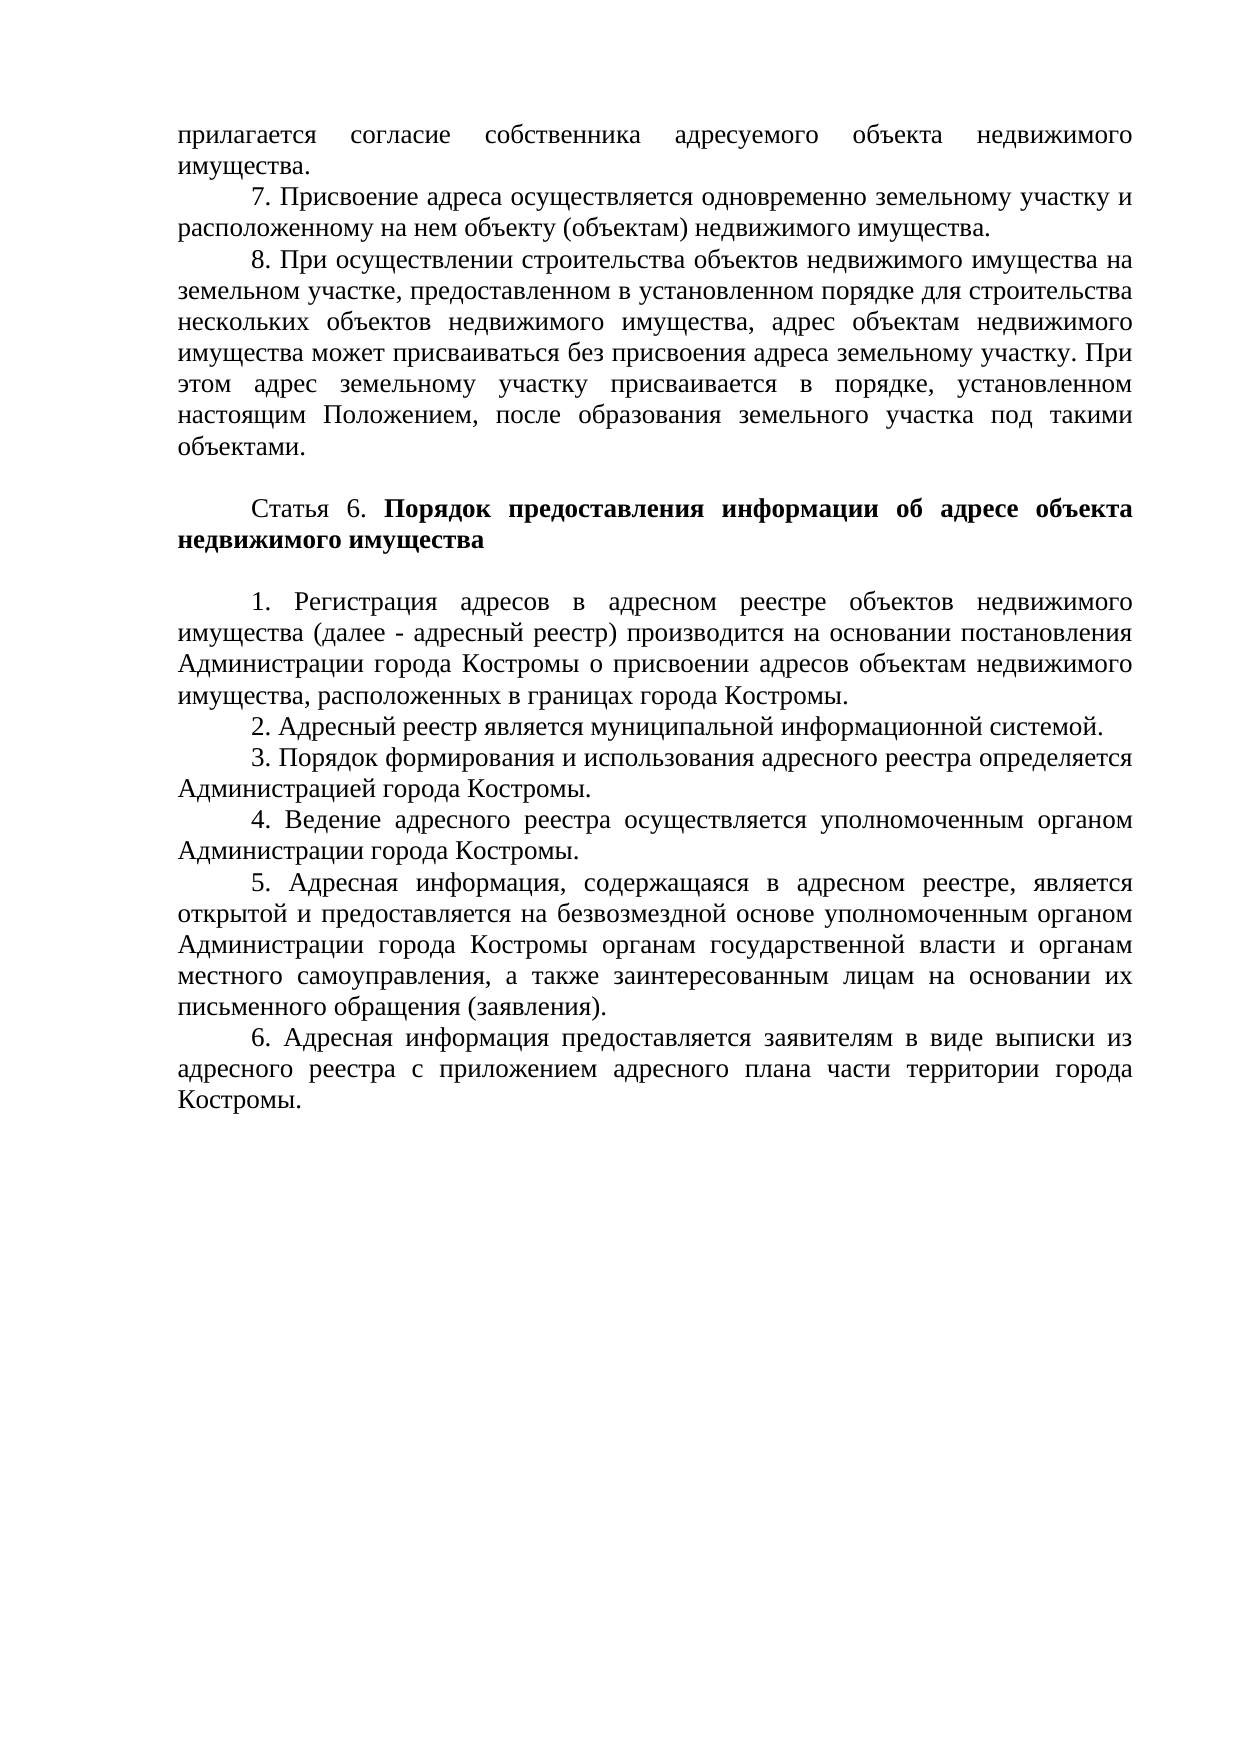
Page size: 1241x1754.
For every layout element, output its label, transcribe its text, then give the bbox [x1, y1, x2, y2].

text 4. Ведение адресного реестра осуществляется уполномоченным органом Администрации города Костромы. [177, 803, 1134, 866]
text 5. Адресная информация, содержащаяся в адресном реестре, является открытой и предоставляется на безвозмездной основе уполномоченным органом Администрации города Костромы органам государственной власти и органам местного самоуправления, а также заинтересованным лицам на основании их письменного обращения (заявления). [177, 866, 1134, 1021]
text 6. Адресная информация предоставляется заявителям в виде выписки из адресного реестра с приложением адресного плана части территории города Костромы. [177, 1021, 1134, 1115]
text 1. Регистрация адресов в адресном реестре объектов недвижимого имущества (далее - адресный реестр) производится на основании постановления Администрации города Костромы о присвоении адресов объектам недвижимого имущества, расположенных в границах города Костромы. [177, 585, 1134, 710]
text прилагается согласие собственника адресуемого объекта недвижимого имущества. [177, 118, 1134, 180]
text 2. Адресный реестр является муниципальной информационной системой. [177, 710, 1134, 741]
text 7. Присвоение адреса осуществляется одновременно земельному участку и расположенному на нем объекту (объектам) недвижимого имущества. [177, 180, 1134, 243]
text 8. При осуществлении строительства объектов недвижимого имущества на земельном участке, предоставленном в установленном порядке для строительства нескольких объектов недвижимого имущества, адрес объектам недвижимого имущества может присваиваться без присвоения адреса земельному участку. При этом адрес земельному участку присваивается в порядке, установленном настоящим Положением, после образования земельного участка под такими объектами. [177, 243, 1134, 461]
text Статья 6. Порядок предоставления информации об адресе объекта недвижимого имущества [177, 492, 1134, 554]
text 3. Порядок формирования и использования адресного реестра определяется Администрацией города Костромы. [177, 741, 1134, 803]
